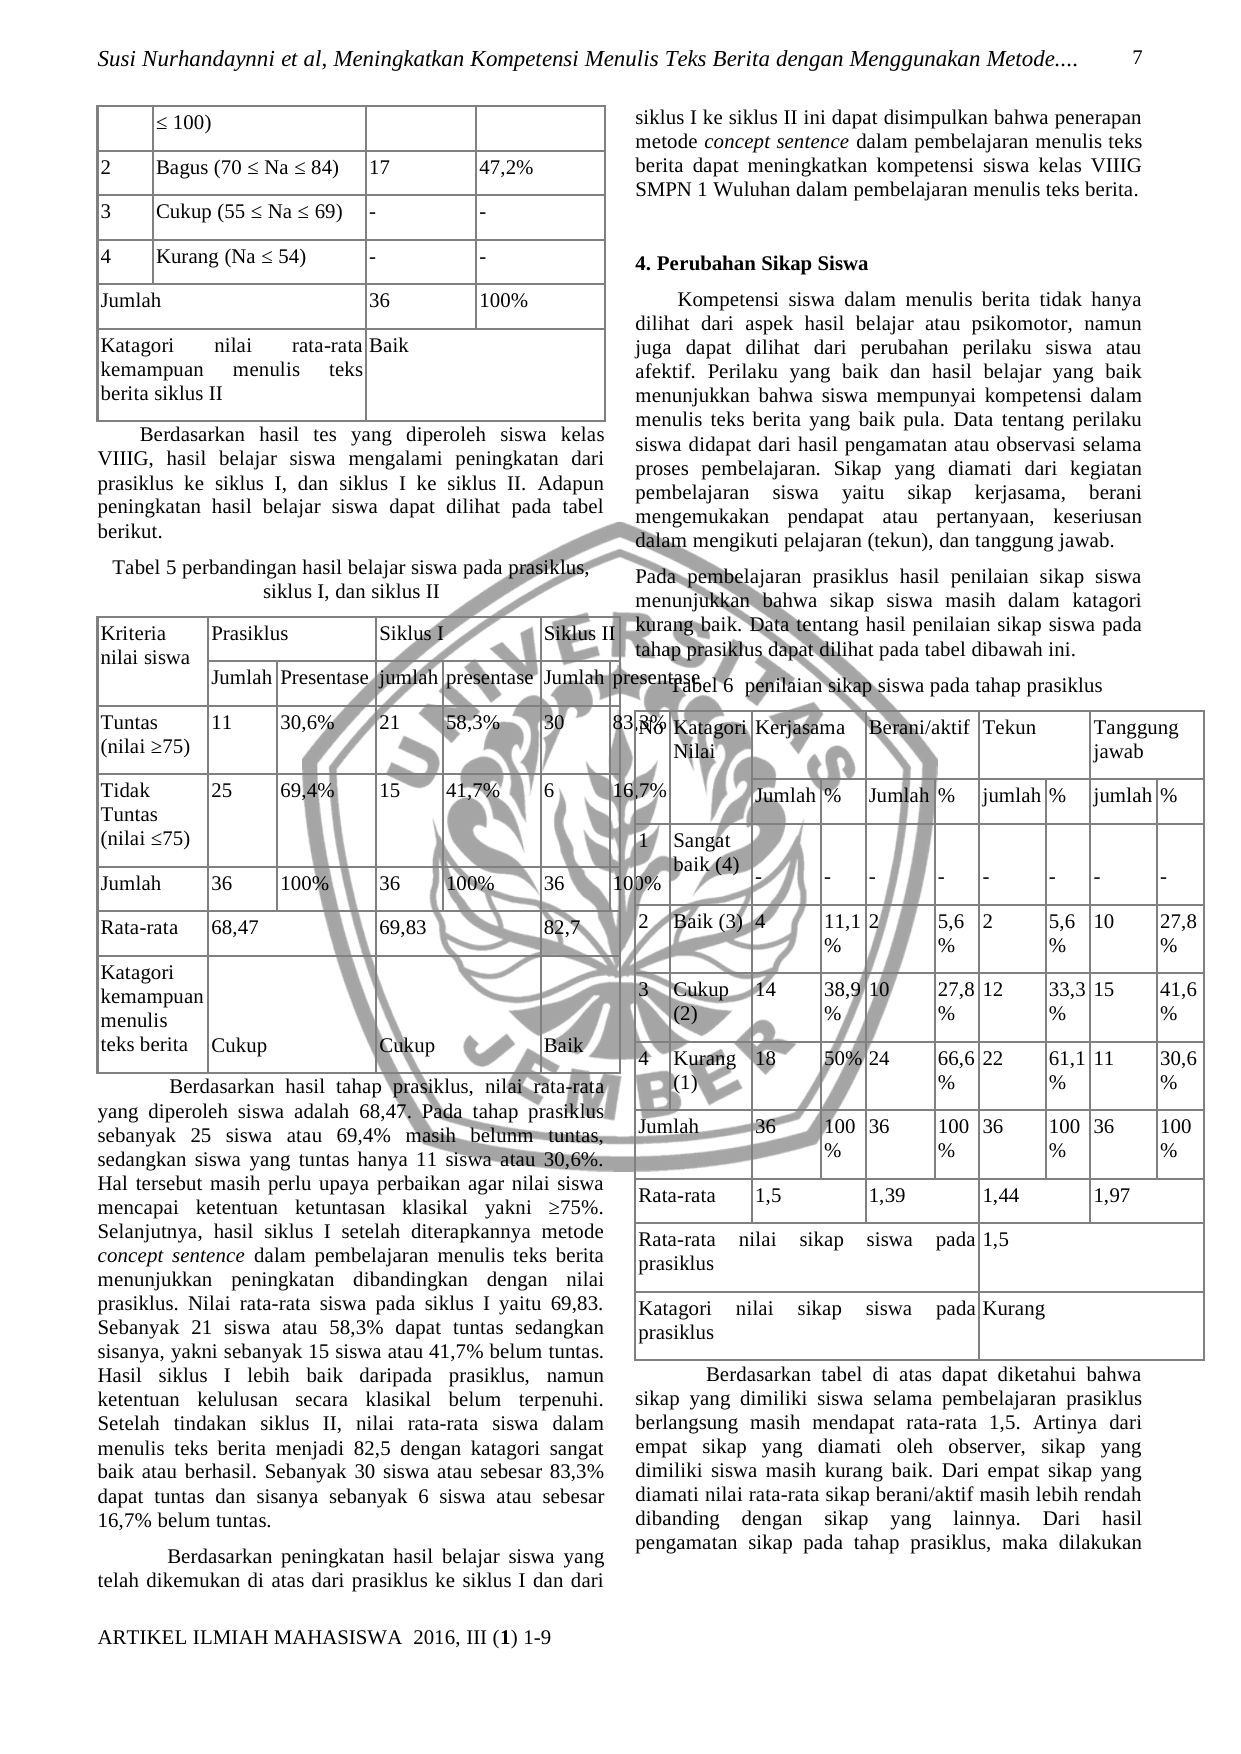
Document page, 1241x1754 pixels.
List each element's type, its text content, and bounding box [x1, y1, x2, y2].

table_cell 100% [278, 868, 375, 910]
table_cell 1,97 [1091, 1180, 1203, 1222]
table_cell 25 [209, 775, 276, 866]
table_cell 15 [1091, 974, 1156, 1041]
table_header Siklus II [542, 618, 619, 660]
table_cell 4 [753, 906, 820, 972]
table_cell Baik [542, 957, 619, 1072]
table_cell presentase [611, 662, 619, 704]
table_cell 18 [753, 1043, 820, 1109]
table_cell 4 [636, 1043, 669, 1109]
table_cell 66,6% [936, 1043, 978, 1109]
table_cell Tuntas (nilai ≥75) [99, 707, 207, 773]
table_cell - [477, 196, 604, 238]
table_cell 11 [1091, 1043, 1156, 1109]
table_cell % [822, 780, 865, 822]
table_cell % [1047, 780, 1089, 822]
table_header No [636, 712, 669, 822]
table_cell 30,6% [278, 707, 375, 773]
text Kompetensi siswa dalam menulis berita tidak hanya dilihat dari aspek hasil belajar atau psikomotor, namun juga dapat dilihat dari perubahan perilaku siswa atau afektif. Perilaku yang baik dan hasil belajar yang baik menunjukkan bahwa siswa mempunyai kompetensi dalam menulis teks berita yang baik pula. Data tentang perilaku siswa didapat dari hasil pengamatan atau observasi selama proses pembelajaran. Sikap yang diamati dari kegiatan pembelajaran siswa yaitu sikap kerjasama, berani mengemukakan pendapat atau pertanyaan, keseriusan dalam mengikuti pelajaran (tekun), dan tanggung jawab. [635, 287, 1143, 552]
table_cell 58,3% [444, 707, 540, 773]
table_cell - [1158, 825, 1203, 903]
table_cell 30 [542, 707, 609, 773]
table_cell 100% [1047, 1111, 1089, 1178]
text siklus I ke siklus II ini dapat disimpulkan bahwa penerapan metode concept sentence dalam pembelajaran menulis teks berita dapat meningkatkan kompetensi siswa kelas VIIIG SMPN 1 Wuluhan dalam pembelajaran menulis teks berita. [635, 105, 1143, 201]
table_header Tekun [980, 712, 1089, 778]
table_cell 36 [367, 285, 475, 327]
table_cell Kurang (Na ≤ 54) [154, 241, 365, 283]
table_cell Jumlah [99, 285, 365, 327]
table_cell 27,8% [936, 974, 978, 1041]
table_cell 21 [377, 707, 442, 773]
text Tabel 5 perbandingan hasil belajar siswa pada prasiklus, siklus I, dan siklus II [97, 555, 605, 603]
table_cell ≤ 100) [154, 107, 365, 149]
table_cell presentase [444, 662, 540, 704]
table_header Prasiklus [209, 618, 375, 660]
text 4. Perubahan Sikap Siswa [635, 250, 1143, 274]
table_cell - [822, 825, 865, 903]
table_cell 36 [980, 1111, 1045, 1178]
table_cell - [367, 196, 475, 238]
table_cell 1,44 [980, 1180, 1089, 1222]
table_cell Rata-rata nilai sikap siswa pada prasiklus [636, 1224, 978, 1291]
table_cell Presentase [278, 662, 375, 704]
table_cell 1 [636, 825, 669, 903]
table_cell 82,7 [542, 912, 619, 955]
table_cell % [936, 780, 978, 822]
table_cell - [980, 825, 1045, 903]
table_cell 15 [377, 775, 442, 866]
table_cell [99, 107, 152, 149]
text Berdasarkan peningkatan hasil belajar siswa yang telah dikemukan di atas dari prasiklus ke siklus I dan dari [97, 1544, 605, 1592]
table_cell Jumlah [542, 662, 609, 704]
table_cell 100% [611, 868, 619, 910]
table_cell 3 [636, 974, 669, 1041]
table_cell Cukup (55 ≤ Na ≤ 69) [154, 196, 365, 238]
table_cell - [477, 241, 604, 283]
table_cell 68,47 [209, 912, 375, 955]
table_cell Baik (3) [671, 906, 751, 972]
table_cell - [936, 825, 978, 903]
table_cell 5,6% [936, 906, 978, 972]
table_cell 36 [377, 868, 442, 910]
table_cell - [753, 825, 820, 903]
table_cell [367, 107, 475, 149]
table_cell 1,39 [867, 1180, 978, 1222]
table_cell 100% [1158, 1111, 1203, 1178]
table_cell Katagori nilai rata-rata kemampuan menulis teks berita siklus II [99, 330, 365, 420]
table_cell 36 [753, 1111, 820, 1178]
table_cell jumlah [1091, 780, 1156, 822]
table_header Kriteria nilai siswa [99, 618, 207, 704]
table_cell 24 [867, 1043, 934, 1109]
table_header Siklus I [377, 618, 540, 660]
table_cell 100% [936, 1111, 978, 1178]
table_cell jumlah [377, 662, 442, 704]
table_cell Rata-rata [636, 1180, 751, 1222]
text Berdasarkan hasil tes yang diperoleh siswa kelas VIIIG, hasil belajar siswa mengalami peningkatan dari prasiklus ke siklus I, dan siklus I ke siklus II. Adapun peningkatan hasil belajar siswa dapat dilihat pada tabel berikut. [97, 422, 605, 542]
table_cell 36 [1091, 1111, 1156, 1178]
table_cell 11 [209, 707, 276, 773]
table_cell Katagori nilai sikap siswa pada prasiklus [636, 1293, 978, 1359]
table_cell 36 [209, 868, 276, 910]
table_header Tanggung jawab [1091, 712, 1203, 778]
table_cell 4 [99, 241, 152, 283]
table_cell 1,5 [753, 1180, 865, 1222]
table_cell Jumlah [636, 1111, 751, 1178]
table_cell - [867, 825, 934, 903]
table_cell Jumlah [209, 662, 276, 704]
table_cell 10 [867, 974, 934, 1041]
table_cell 36 [542, 868, 609, 910]
table_cell Cukup [377, 957, 540, 1072]
table_cell 5,6% [1047, 906, 1089, 972]
table_cell Cukup (2) [671, 974, 751, 1041]
table_cell % [1158, 780, 1203, 822]
table_cell Baik [367, 330, 604, 420]
table_cell 12 [980, 974, 1045, 1041]
table_cell Jumlah [99, 868, 207, 910]
text Tabel 6 penilaian sikap siswa pada tahap prasiklus [635, 673, 1143, 697]
picture [229, 447, 1011, 1246]
table_cell 30,6% [1158, 1043, 1203, 1109]
table_cell [477, 107, 604, 149]
table_cell 69,4% [278, 775, 375, 866]
text Berdasarkan hasil tahap prasiklus, nilai rata-rata yang diperoleh siswa adalah 68,47. Pada tahap prasiklus sebanyak 25 siswa atau 69,4% masih belunm tuntas, sedangkan siswa yang tuntas hanya 11 siswa atau 30,6%. Hal tersebut masih perlu upaya perbaikan agar nilai siswa mencapai ketentuan ketuntasan klasikal yakni ≥75%. Selanjutnya, hasil siklus I setelah diterapkannya metode concept sentence dalam pembelajaran menulis teks berita menunjukkan peningkatan dibandingkan dengan nilai prasiklus. Nilai rata-rata siswa pada siklus I yaitu 69,83. Sebanyak 21 siswa atau 58,3% dapat tuntas sedangkan sisanya, yakni sebanyak 15 siswa atau 41,7% belum tuntas. Hasil siklus I lebih baik daripada prasiklus, namun ketentuan kelulusan secara klasikal belum terpenuhi. Setelah tindakan siklus II, nilai rata-rata siswa dalam menulis teks berita menjadi 82,5 dengan katagori sangat baik atau berhasil. Sebanyak 30 siswa atau sebesar 83,3% dapat tuntas dan sisanya sebanyak 6 siswa atau sebesar 16,7% belum tuntas. [97, 1074, 605, 1532]
table_cell 17 [367, 152, 475, 194]
table_cell 100% [822, 1111, 865, 1178]
table_cell 3 [99, 196, 152, 238]
table_cell 100% [477, 285, 604, 327]
table_cell 2 [636, 906, 669, 972]
table_cell 2 [99, 152, 152, 194]
table_cell Rata-rata [99, 912, 207, 955]
table_cell 47,2% [477, 152, 604, 194]
table_cell - [367, 241, 475, 283]
table_cell Jumlah [867, 780, 934, 822]
table_cell 2 [980, 906, 1045, 972]
table_cell 16,7% [611, 775, 619, 866]
table_cell Tidak Tuntas (nilai ≤75) [99, 775, 207, 866]
text Pada pembelajaran prasiklus hasil penilaian sikap siswa menunjukkan bahwa sikap siswa masih dalam katagori kurang baik. Data tentang hasil penilaian sikap siswa pada tahap prasiklus dapat dilihat pada tabel dibawah ini. [635, 564, 1143, 660]
table_cell 61,1% [1047, 1043, 1089, 1109]
table_cell 50% [822, 1043, 865, 1109]
table_cell 33,3% [1047, 974, 1089, 1041]
table_header Berani/aktif [867, 712, 978, 778]
table_cell 14 [753, 974, 820, 1041]
table_cell 36 [867, 1111, 934, 1178]
table_cell Katagori kemampuan menulis teks berita [99, 957, 207, 1072]
table_cell jumlah [980, 780, 1045, 822]
table_cell 2 [867, 906, 934, 972]
text Berdasarkan tabel di atas dapat diketahui bahwa sikap yang dimiliki siswa selama pembelajaran prasiklus berlangsung masih mendapat rata-rata 1,5. Artinya dari empat sikap yang diamati oleh observer, sikap yang dimiliki siswa masih kurang baik. Dari empat sikap yang diamati nilai rata-rata sikap berani/aktif masih lebih rendah dibanding dengan sikap yang lainnya. Dari hasil pengamatan sikap pada tahap prasiklus, maka dilakukan [635, 1361, 1143, 1554]
table_cell Kurang (1) [671, 1043, 751, 1109]
table_cell Cukup [209, 957, 375, 1072]
table_cell 100% [444, 868, 540, 910]
table_cell - [1047, 825, 1089, 903]
table_cell Kurang [980, 1293, 1203, 1359]
table_cell Jumlah [753, 780, 820, 822]
table_cell 1,5 [980, 1224, 1203, 1291]
table_header Katagori Nilai [671, 712, 751, 822]
table_cell 11,1% [822, 906, 865, 972]
table_cell 38,9% [822, 974, 865, 1041]
table_cell 41,6% [1158, 974, 1203, 1041]
table_cell 27,8% [1158, 906, 1203, 972]
table_cell Sangat baik (4) [671, 825, 751, 903]
table_cell 83,3% [611, 707, 619, 773]
table_cell - [1091, 825, 1156, 903]
table_cell 22 [980, 1043, 1045, 1109]
table_cell 6 [542, 775, 609, 866]
table_cell 69,83 [377, 912, 540, 955]
table_cell Bagus (70 ≤ Na ≤ 84) [154, 152, 365, 194]
table_cell 41,7% [444, 775, 540, 866]
table_cell 10 [1091, 906, 1156, 972]
table_header Kerjasama [753, 712, 865, 778]
